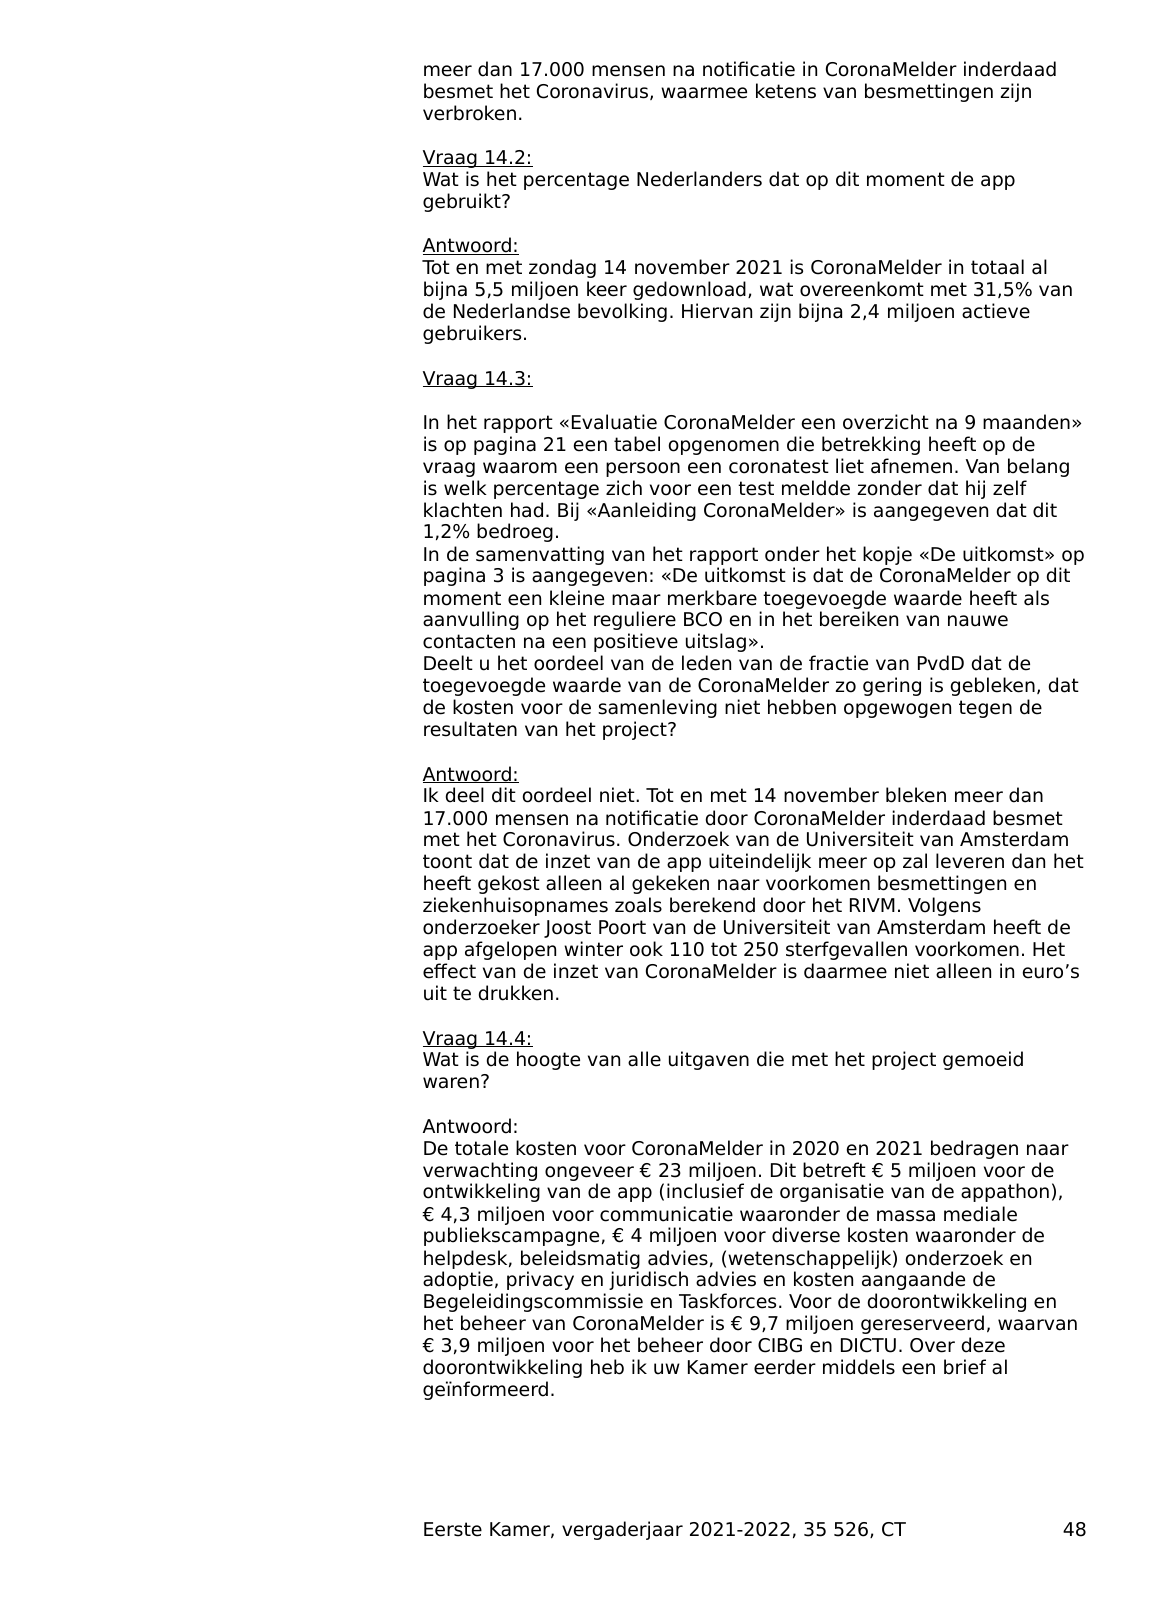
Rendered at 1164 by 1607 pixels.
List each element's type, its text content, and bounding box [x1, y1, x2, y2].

text Deelt u het oordeel van de leden van de fractie van PvdD dat de toegevoegde waarde van de CoronaMelder zo gering is gebleken, dat de kosten voor de samenleving niet hebben opgewogen tegen de resultaten van het project? [422, 653, 1087, 741]
text Wat is het percentage Nederlanders dat op dit moment de app gebruikt? [422, 169, 1087, 213]
text Ik deel dit oordeel niet. Tot en met 14 november bleken meer dan 17.000 mensen na notificatie door CoronaMelder inderdaad besmet met het Coronavirus. Onderzoek van de Universiteit van Amsterdam toont dat de inzet van de app uiteindelijk meer op zal leveren dan het heeft gekost alleen al gekeken naar voorkomen besmettingen en ziekenhuisopnames zoals berekend door het RIVM. Volgens onderzoeker Joost Poort van de Universiteit van Amsterdam heeft de app afgelopen winter ook 110 tot 250 sterfgevallen voorkomen. Het effect van de inzet van CoronaMelder is daarmee niet alleen in euro’s uit te drukken. [422, 785, 1087, 1005]
text In de samenvatting van het rapport onder het kopje «De uitkomst» op pagina 3 is aangegeven: «De uitkomst is dat de CoronaMelder op dit moment een kleine maar merkbare toegevoegde waarde heeft als aanvulling op het reguliere BCO en in het bereiken van nauwe contacten na een positieve uitslag». [422, 543, 1087, 653]
text In het rapport «Evaluatie CoronaMelder een overzicht na 9 maanden» is op pagina 21 een tabel opgenomen die betrekking heeft op de vraag waarom een persoon een coronatest liet afnemen. Van belang is welk percentage zich voor een test meldde zonder dat hij zelf klachten had. Bij «Aanleiding CoronaMelder» is aangegeven dat dit 1,2% bedroeg. [422, 412, 1087, 543]
subtitle Vraag 14.4: [422, 1027, 1087, 1049]
subtitle Antwoord: [422, 763, 1087, 785]
text meer dan 17.000 mensen na notificatie in CoronaMelder inderdaad besmet het Coronavirus, waarmee ketens van besmettingen zijn verbroken. [422, 59, 1087, 125]
text Wat is de hoogte van alle uitgaven die met het project gemoeid waren? [422, 1049, 1087, 1093]
subtitle Antwoord: [422, 1116, 1087, 1137]
text De totale kosten voor CoronaMelder in 2020 en 2021 bedragen naar verwachting ongeveer € 23 miljoen. Dit betreft € 5 miljoen voor de ontwikkeling van de app (inclusief de organisatie van de appathon), € 4,3 miljoen voor communicatie waaronder de massa mediale publiekscampagne, € 4 miljoen voor diverse kosten waaronder de helpdesk, beleidsmatig advies, (wetenschappelijk) onderzoek en adoptie, privacy en juridisch advies en kosten aangaande de Begeleidingscommissie en Taskforces. Voor de doorontwikkeling en het beheer van CoronaMelder is € 9,7 miljoen gereserveerd, waarvan € 3,9 miljoen voor het beheer door CIBG en DICTU. Over deze doorontwikkeling heb ik uw Kamer eerder middels een brief al geïnformeerd. [422, 1137, 1087, 1401]
subtitle Vraag 14.2: [422, 147, 1087, 169]
subtitle Vraag 14.3: [422, 367, 1087, 389]
text Tot en met zondag 14 november 2021 is CoronaMelder in totaal al bijna 5,5 miljoen keer gedownload, wat overeenkomt met 31,5% van de Nederlandse bevolking. Hiervan zijn bijna 2,4 miljoen actieve gebruikers. [422, 257, 1087, 345]
subtitle Antwoord: [422, 235, 1087, 257]
